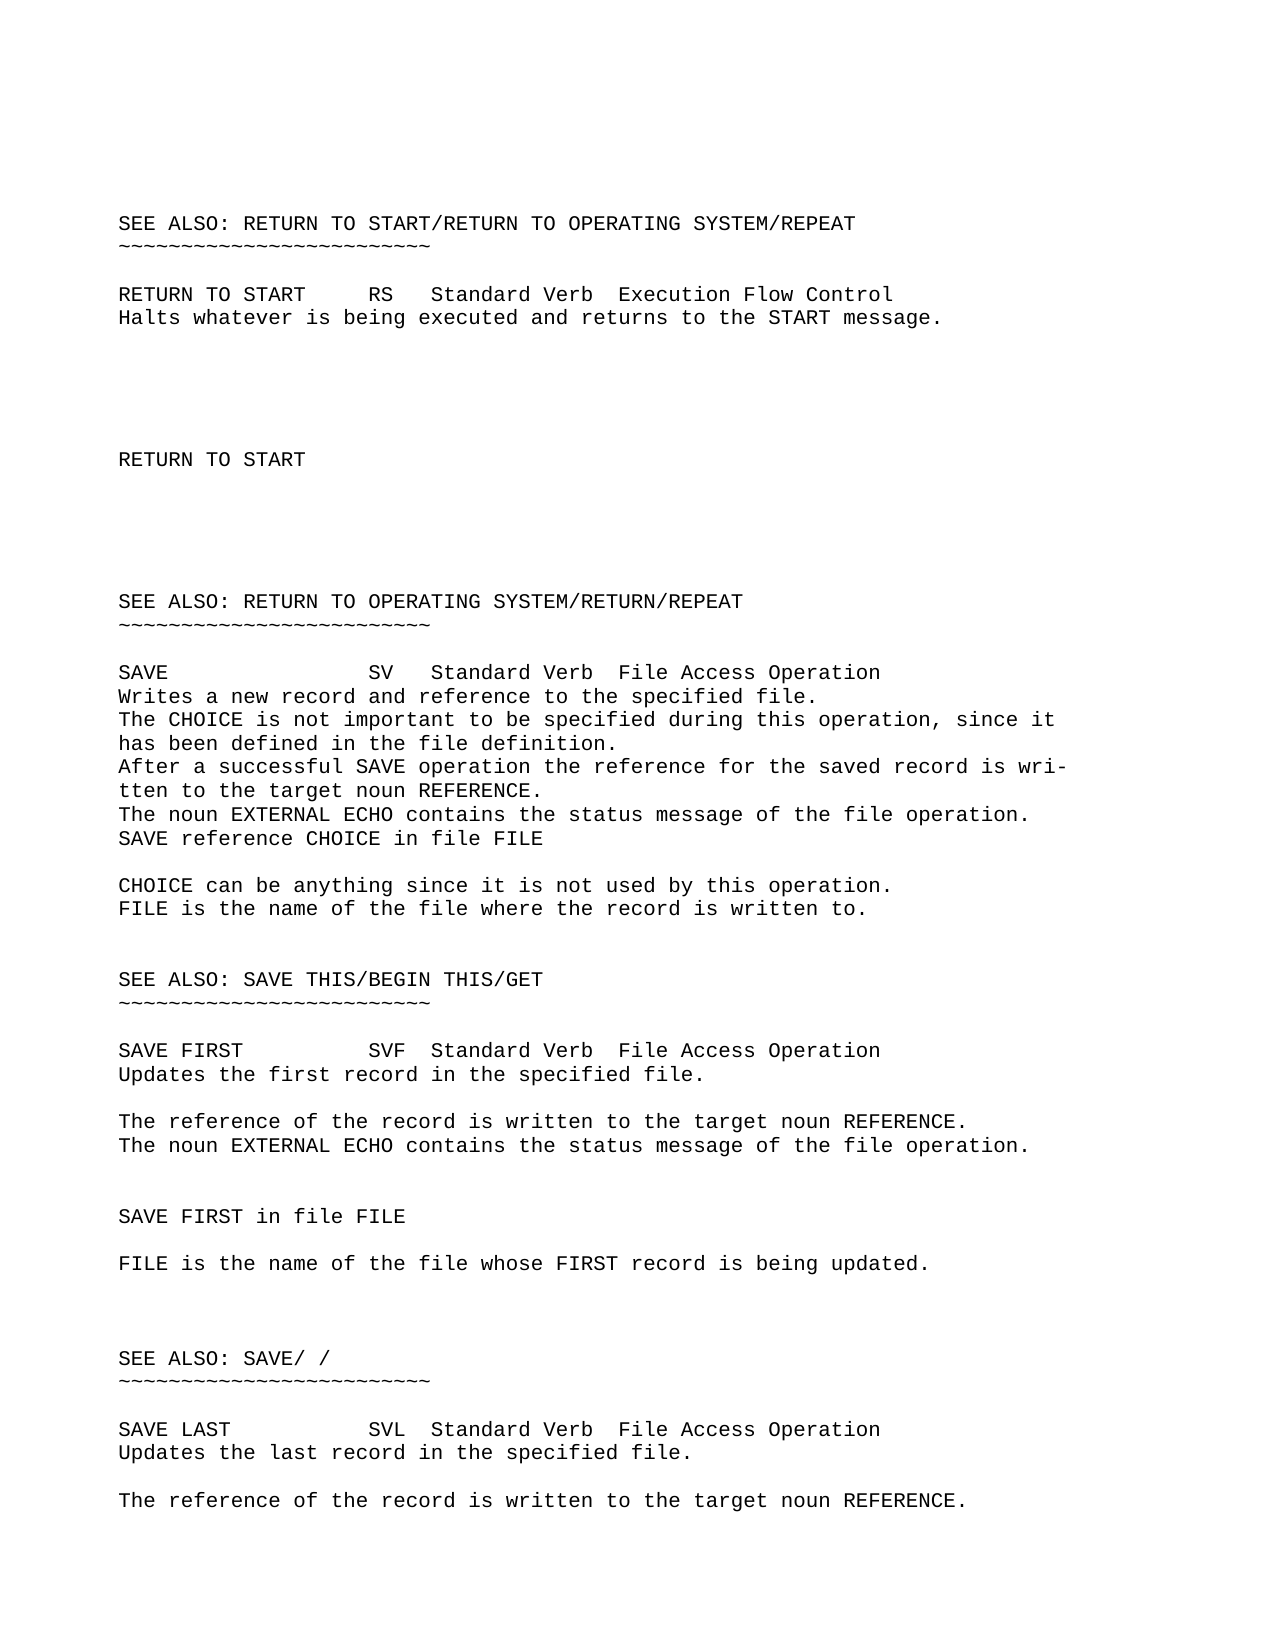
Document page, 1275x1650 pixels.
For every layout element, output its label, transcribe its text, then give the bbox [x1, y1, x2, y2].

text The reference of the record is written to the target noun REFERENCE. [118, 1489, 1157, 1513]
text SAVE FIRST SVF Standard Verb File Access Operation [118, 1040, 1157, 1064]
text RETURN TO START [118, 449, 1157, 473]
text ~~~~~~~~~~~~~~~~~~~~~~~~~ [118, 615, 1157, 638]
text SAVE FIRST in file FILE [118, 1206, 1157, 1229]
text The reference of the record is written to the target noun REFERENCE. [118, 1111, 1157, 1135]
text SEE ALSO: SAVE/ / [118, 1348, 1157, 1371]
text SEE ALSO: SAVE THIS/BEGIN THIS/GET [118, 969, 1157, 993]
text SAVE LAST SVL Standard Verb File Access Operation [118, 1419, 1157, 1442]
text tten to the target noun REFERENCE. [118, 780, 1157, 804]
text After a successful SAVE operation the reference for the saved record is wri- [118, 757, 1157, 780]
text SAVE reference CHOICE in file FILE [118, 827, 1157, 851]
text Writes a new record and reference to the specified file. [118, 686, 1157, 709]
text RETURN TO START RS Standard Verb Execution Flow Control [118, 284, 1157, 307]
text FILE is the name of the file where the record is written to. [118, 898, 1157, 922]
text SEE ALSO: RETURN TO START/RETURN TO OPERATING SYSTEM/REPEAT [118, 213, 1157, 236]
text Updates the last record in the specified file. [118, 1442, 1157, 1466]
text SAVE SV Standard Verb File Access Operation [118, 662, 1157, 686]
text ~~~~~~~~~~~~~~~~~~~~~~~~~ [118, 236, 1157, 260]
text has been defined in the file definition. [118, 733, 1157, 757]
text CHOICE can be anything since it is not used by this operation. [118, 875, 1157, 898]
text SEE ALSO: RETURN TO OPERATING SYSTEM/RETURN/REPEAT [118, 591, 1157, 615]
text ~~~~~~~~~~~~~~~~~~~~~~~~~ [118, 993, 1157, 1017]
text The noun EXTERNAL ECHO contains the status message of the file operation. [118, 804, 1157, 827]
text The CHOICE is not important to be specified during this operation, since it [118, 709, 1157, 733]
text Halts whatever is being executed and returns to the START message. [118, 307, 1157, 331]
text Updates the first record in the specified file. [118, 1064, 1157, 1088]
text FILE is the name of the file whose FIRST record is being updated. [118, 1253, 1157, 1277]
text ~~~~~~~~~~~~~~~~~~~~~~~~~ [118, 1371, 1157, 1395]
text The noun EXTERNAL ECHO contains the status message of the file operation. [118, 1135, 1157, 1158]
